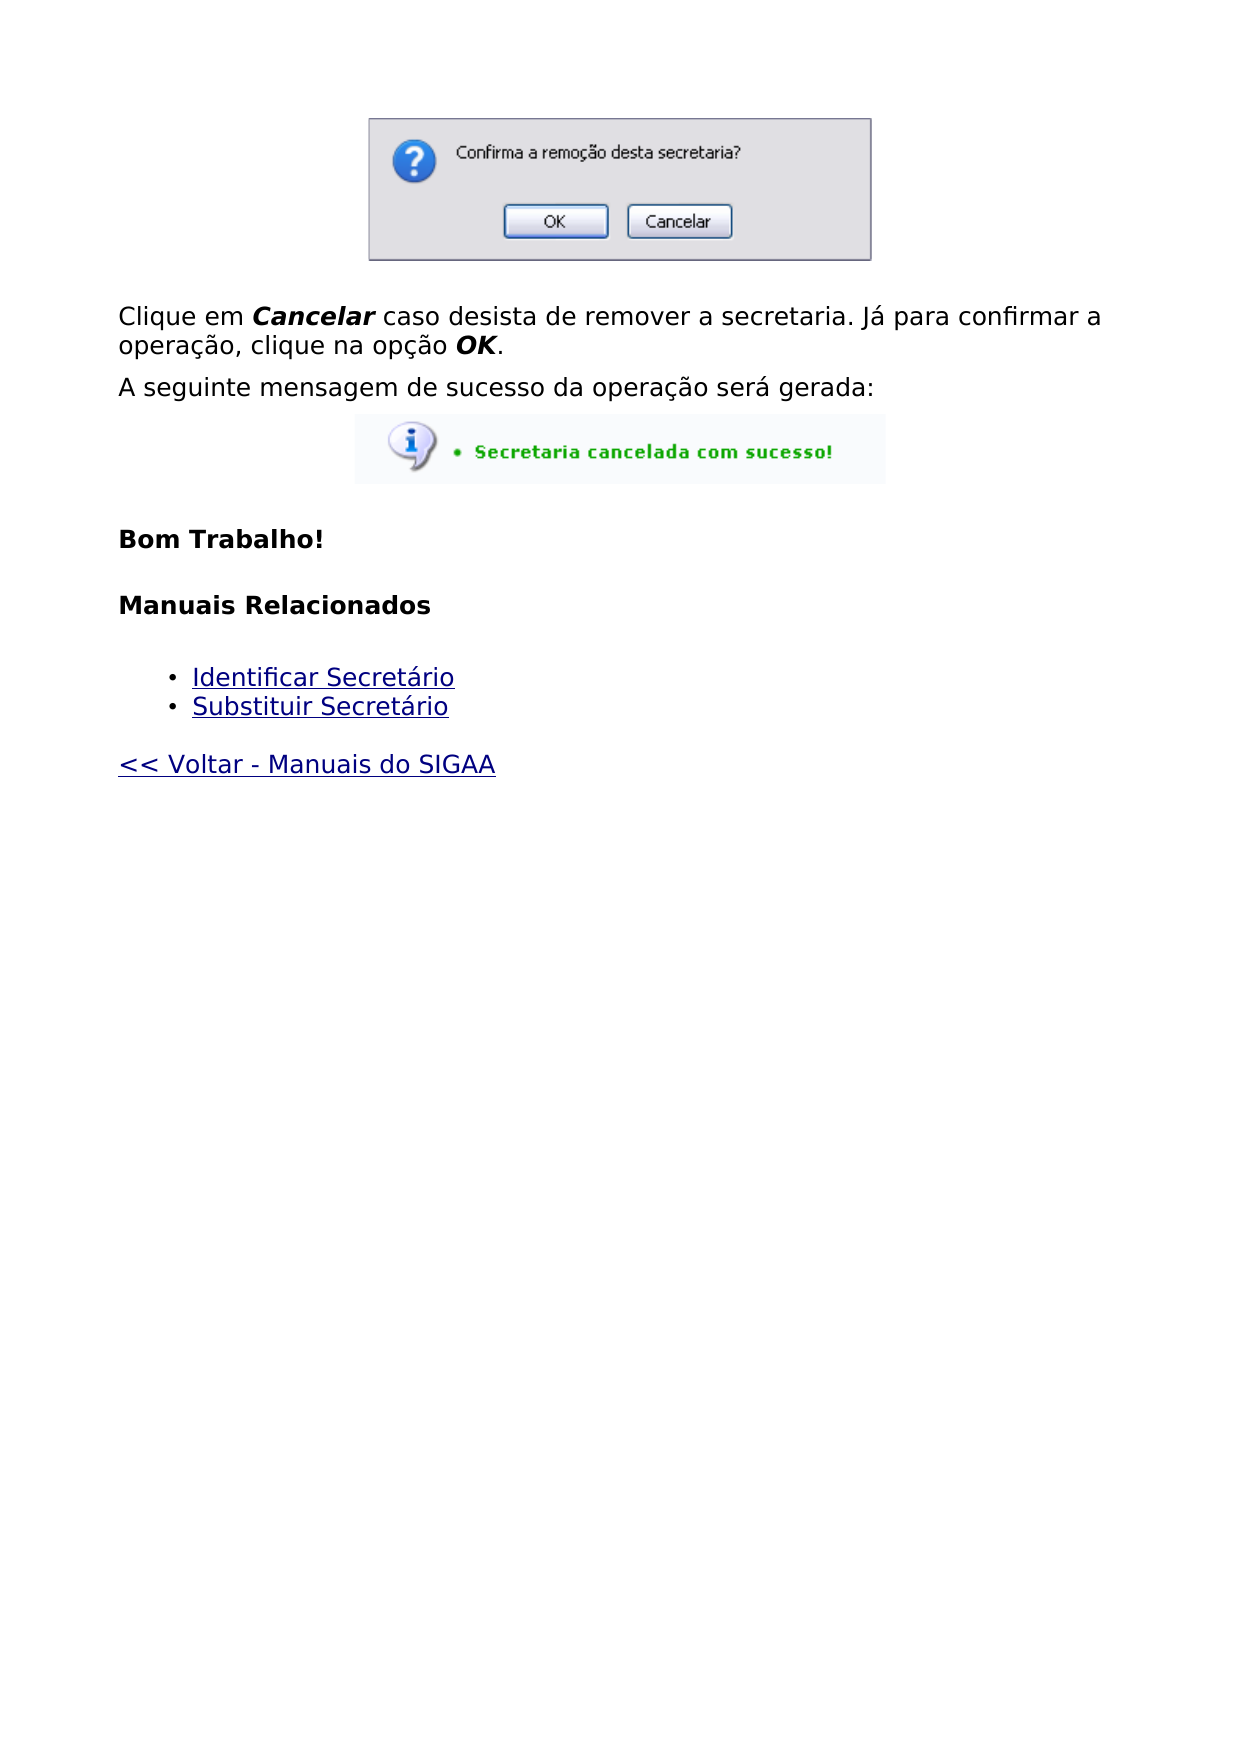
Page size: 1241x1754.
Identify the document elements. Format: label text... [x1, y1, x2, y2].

subtitle Manuais Relacionados [118, 592, 1122, 621]
picture [354, 414, 886, 484]
text Bom Trabalho! [118, 525, 1122, 554]
text A seguinte mensagem de sucesso da operação será gerada: [118, 373, 1122, 402]
text << Voltar - Manuais do SIGAA [118, 751, 1122, 780]
list Identificar Secretário [177, 663, 1122, 692]
text Clique em Cancelar caso desista de remover a secretaria. Já para confirmar a operação, clique na opção OK. [118, 302, 1122, 360]
picture [368, 118, 872, 261]
list Substituir Secretário [177, 692, 1122, 721]
